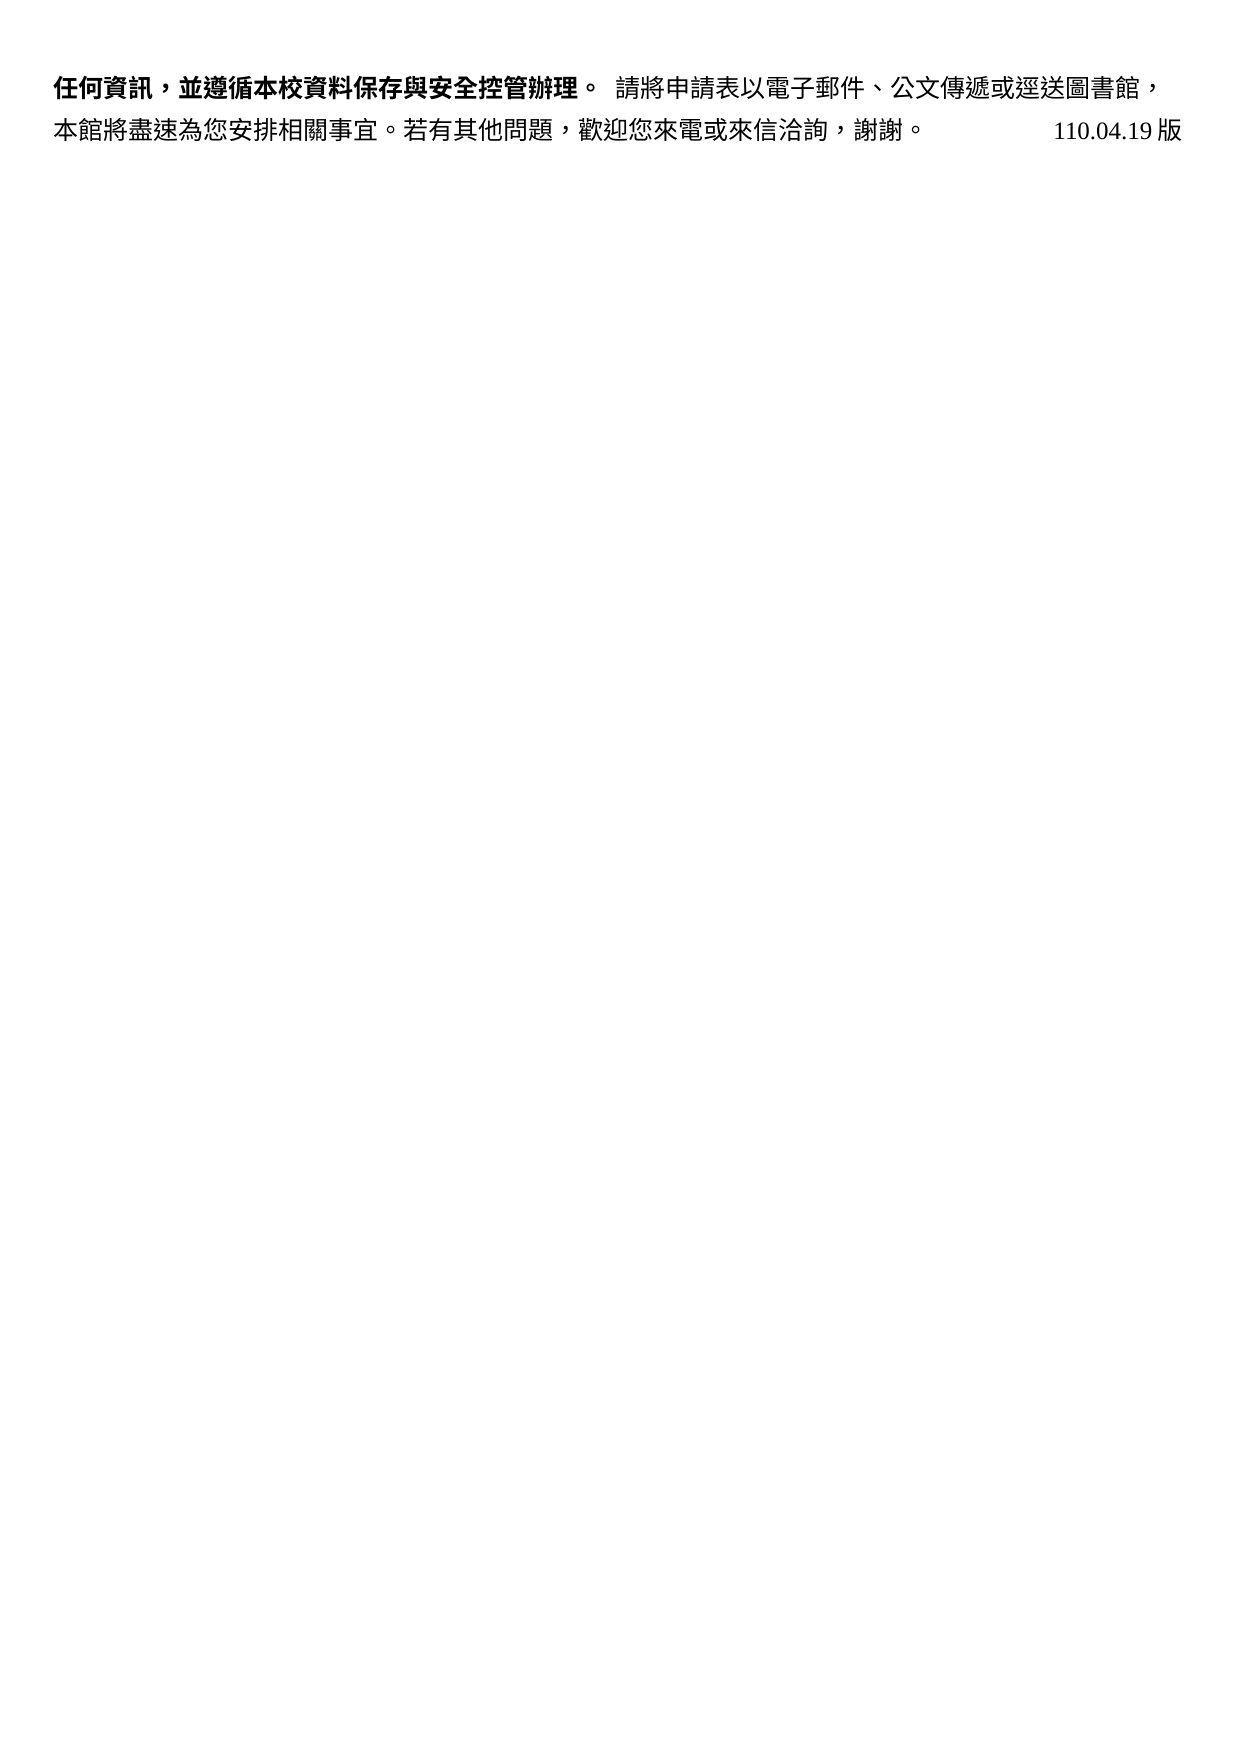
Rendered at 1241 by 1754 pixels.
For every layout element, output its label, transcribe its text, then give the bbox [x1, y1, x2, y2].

text 任何資訊，並遵循本校資料保存與安全控管辦理。 請將申請表以電子郵件、公文傳遞或逕送圖書館，本館將盡速為您安排相關事宜。若有其他問題，歡迎您來電或來信洽詢，謝謝。 110.04.19版 [53, 64, 1187, 148]
